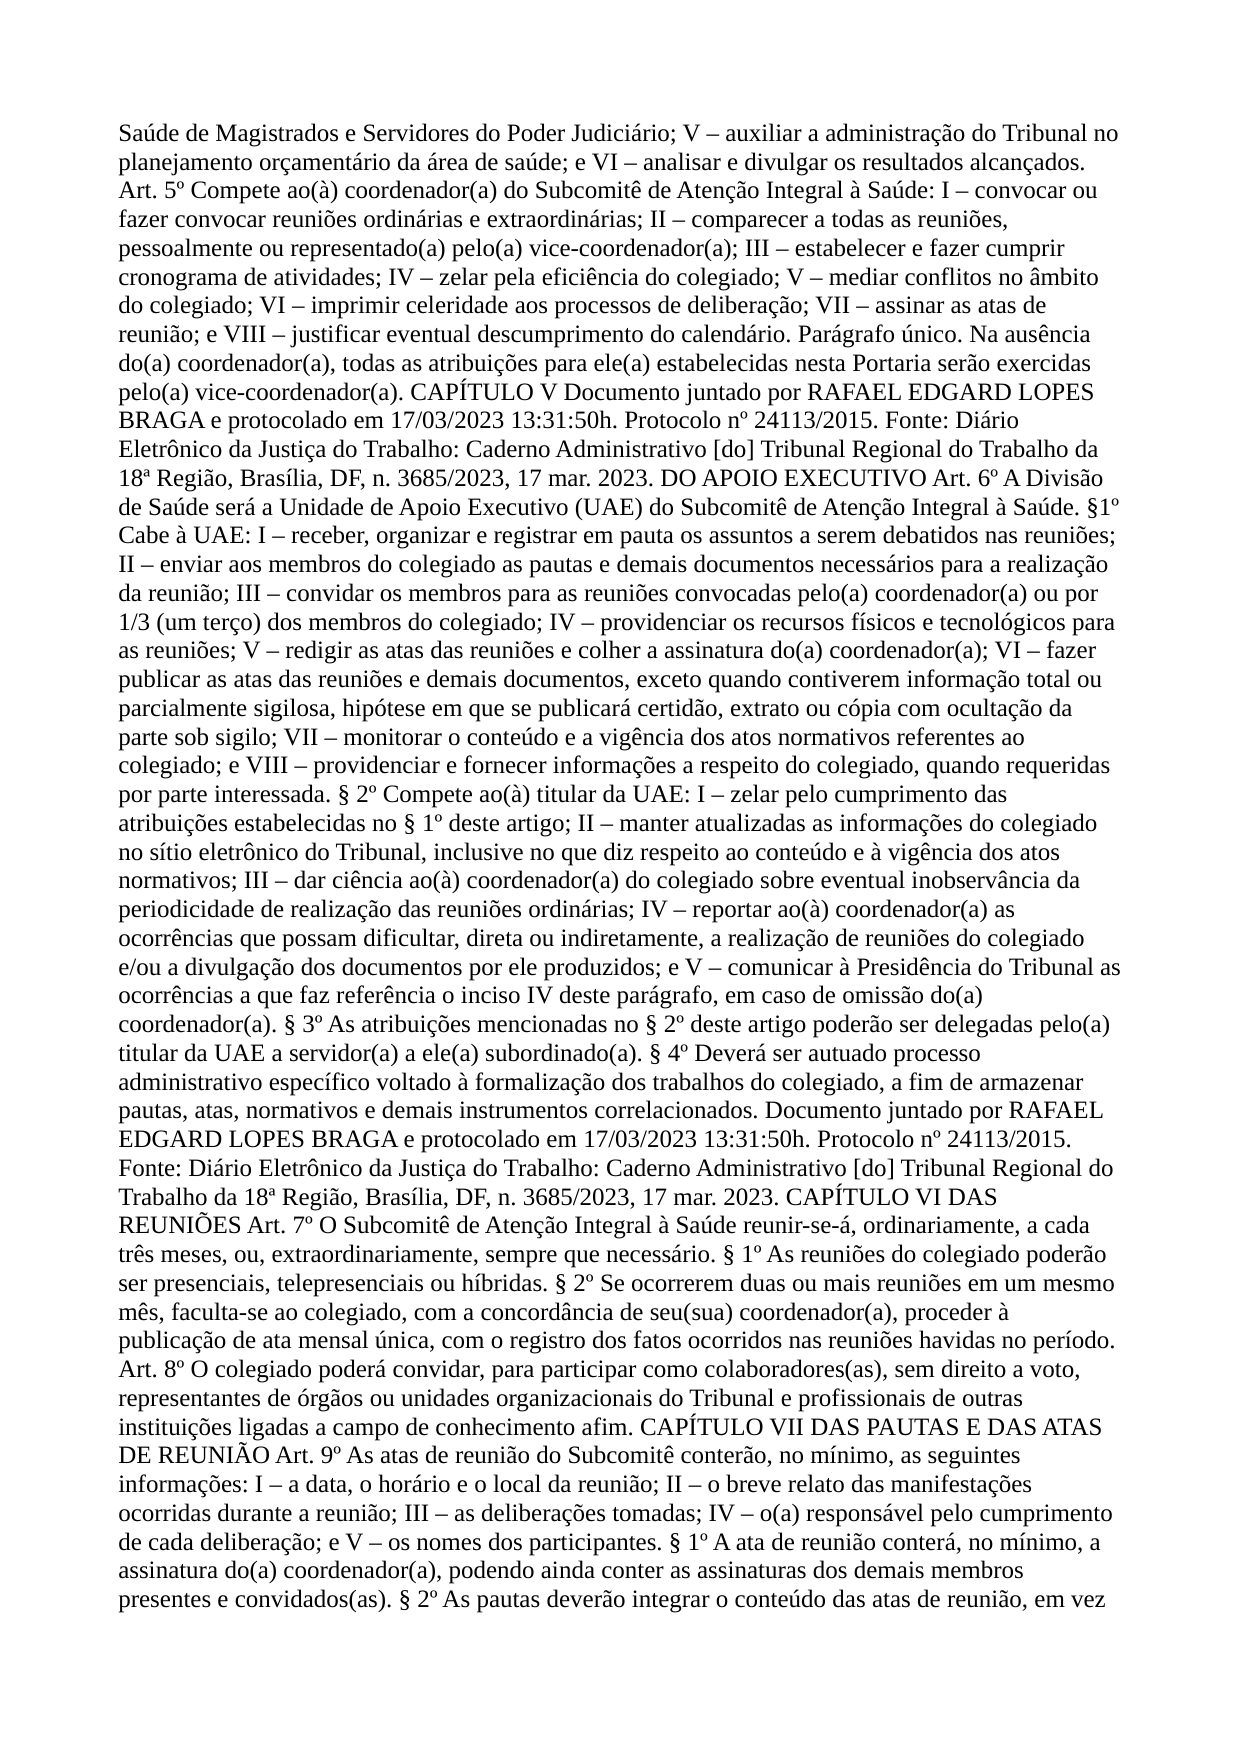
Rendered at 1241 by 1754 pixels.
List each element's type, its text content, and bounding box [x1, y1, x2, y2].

text Saúde de Magistrados e Servidores do Poder Judiciário; V – auxiliar a administração do Tribunal no planejamento orçamentário da área de saúde; e VI – analisar e divulgar os resultados alcançados. Art. 5º Compete ao(à) coordenador(a) do Subcomitê de Atenção Integral à Saúde: I – convocar ou fazer convocar reuniões ordinárias e extraordinárias; II – comparecer a todas as reuniões, pessoalmente ou representado(a) pelo(a) vice-coordenador(a); III – estabelecer e fazer cumprir cronograma de atividades; IV – zelar pela eficiência do colegiado; V – mediar conflitos no âmbito do colegiado; VI – imprimir celeridade aos processos de deliberação; VII – assinar as atas de reunião; e VIII – justificar eventual descumprimento do calendário. Parágrafo único. Na ausência do(a) coordenador(a), todas as atribuições para ele(a) estabelecidas nesta Portaria serão exercidas pelo(a) vice-coordenador(a). CAPÍTULO V Documento juntado por RAFAEL EDGARD LOPES BRAGA e protocolado em 17/03/2023 13:31:50h. Protocolo nº 24113/2015. Fonte: Diário Eletrônico da Justiça do Trabalho: Caderno Administrativo [do] Tribunal Regional do Trabalho da 18ª Região, Brasília, DF, n. 3685/2023, 17 mar. 2023. DO APOIO EXECUTIVO Art. 6º A Divisão de Saúde será a Unidade de Apoio Executivo (UAE) do Subcomitê de Atenção Integral à Saúde. §1º Cabe à UAE: I – receber, organizar e registrar em pauta os assuntos a serem debatidos nas reuniões; II – enviar aos membros do colegiado as pautas e demais documentos necessários para a realização da reunião; III – convidar os membros para as reuniões convocadas pelo(a) coordenador(a) ou por 1/3 (um terço) dos membros do colegiado; IV – providenciar os recursos físicos e tecnológicos para as reuniões; V – redigir as atas das reuniões e colher a assinatura do(a) coordenador(a); VI – fazer publicar as atas das reuniões e demais documentos, exceto quando contiverem informação total ou parcialmente sigilosa, hipótese em que se publicará certidão, extrato ou cópia com ocultação da parte sob sigilo; VII – monitorar o conteúdo e a vigência dos atos normativos referentes ao colegiado; e VIII – providenciar e fornecer informações a respeito do colegiado, quando requeridas por parte interessada. § 2º Compete ao(à) titular da UAE: I – zelar pelo cumprimento das atribuições estabelecidas no § 1º deste artigo; II – manter atualizadas as informações do colegiado no sítio eletrônico do Tribunal, inclusive no que diz respeito ao conteúdo e à vigência dos atos normativos; III – dar ciência ao(à) coordenador(a) do colegiado sobre eventual inobservância da periodicidade de realização das reuniões ordinárias; IV – reportar ao(à) coordenador(a) as ocorrências que possam dificultar, direta ou indiretamente, a realização de reuniões do colegiado e/ou a divulgação dos documentos por ele produzidos; e V – comunicar à Presidência do Tribunal as ocorrências a que faz referência o inciso IV deste parágrafo, em caso de omissão do(a) coordenador(a). § 3º As atribuições mencionadas no § 2º deste artigo poderão ser delegadas pelo(a) titular da UAE a servidor(a) a ele(a) subordinado(a). § 4º Deverá ser autuado processo administrativo específico voltado à formalização dos trabalhos do colegiado, a fim de armazenar pautas, atas, normativos e demais instrumentos correlacionados. Documento juntado por RAFAEL EDGARD LOPES BRAGA e protocolado em 17/03/2023 13:31:50h. Protocolo nº 24113/2015. Fonte: Diário Eletrônico da Justiça do Trabalho: Caderno Administrativo [do] Tribunal Regional do Trabalho da 18ª Região, Brasília, DF, n. 3685/2023, 17 mar. 2023. CAPÍTULO VI DAS REUNIÕES Art. 7º O Subcomitê de Atenção Integral à Saúde reunir-se-á, ordinariamente, a cada três meses, ou, extraordinariamente, sempre que necessário. § 1º As reuniões do colegiado poderão ser presenciais, telepresenciais ou híbridas. § 2º Se ocorrerem duas ou mais reuniões em um mesmo mês, faculta-se ao colegiado, com a concordância de seu(sua) coordenador(a), proceder à publicação de ata mensal única, com o registro dos fatos ocorridos nas reuniões havidas no período. Art. 8º O colegiado poderá convidar, para participar como colaboradores(as), sem direito a voto, representantes de órgãos ou unidades organizacionais do Tribunal e profissionais de outras instituições ligadas a campo de conhecimento afim. CAPÍTULO VII DAS PAUTAS E DAS ATAS DE REUNIÃO Art. 9º As atas de reunião do Subcomitê conterão, no mínimo, as seguintes informações: I – a data, o horário e o local da reunião; II – o breve relato das manifestações ocorridas durante a reunião; III – as deliberações tomadas; IV – o(a) responsável pelo cumprimento de cada deliberação; e V – os nomes dos participantes. § 1º A ata de reunião conterá, no mínimo, a assinatura do(a) coordenador(a), podendo ainda conter as assinaturas dos demais membros presentes e convidados(as). § 2º As pautas deverão integrar o conteúdo das atas de reunião, em vez [118, 118, 1122, 1613]
